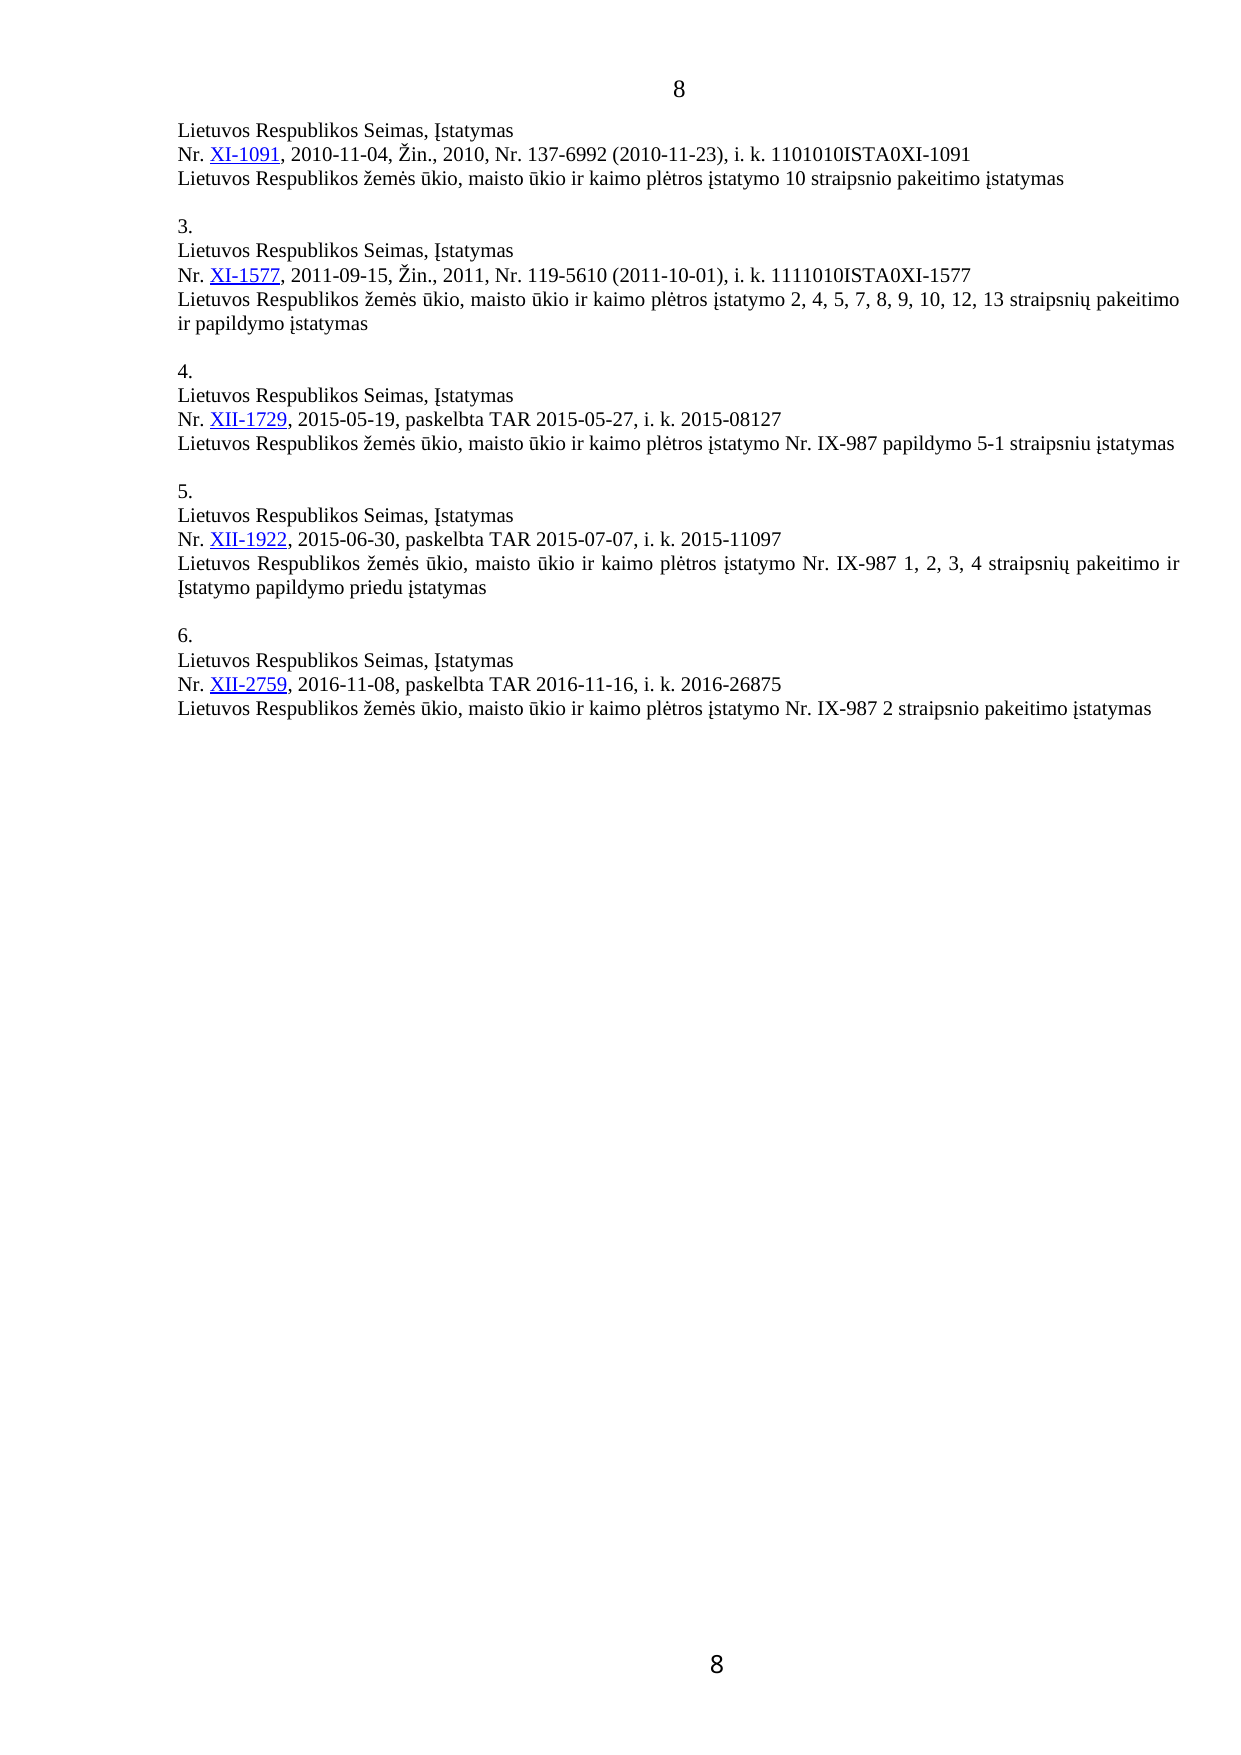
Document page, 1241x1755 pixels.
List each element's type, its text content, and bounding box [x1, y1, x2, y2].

text Lietuvos Respublikos Seimas, Įstatymas [177, 383, 1181, 407]
text Nr. XI-1091, 2010-11-04, Žin., 2010, Nr. 137-6992 (2010-11-23), i. k. 1101010ISTA0XI-1091 [177, 142, 1181, 166]
text Nr. XII-2759, 2016-11-08, paskelbta TAR 2016-11-16, i. k. 2016-26875 [177, 672, 1181, 696]
text Lietuvos Respublikos Seimas, Įstatymas [177, 503, 1181, 527]
text Lietuvos Respublikos Seimas, Įstatymas [177, 238, 1181, 262]
text Nr. XII-1922, 2015-06-30, paskelbta TAR 2015-07-07, i. k. 2015-11097 [177, 527, 1181, 551]
text 3. [177, 214, 1181, 238]
text Lietuvos Respublikos žemės ūkio, maisto ūkio ir kaimo plėtros įstatymo Nr. IX-987 2 straipsnio pakeitimo įstatymas [177, 696, 1181, 720]
text Lietuvos Respublikos žemės ūkio, maisto ūkio ir kaimo plėtros įstatymo Nr. IX-987 papildymo 5-1 straipsniu įstatymas [177, 431, 1181, 455]
text Lietuvos Respublikos Seimas, Įstatymas [177, 647, 1181, 672]
text Nr. XI-1577, 2011-09-15, Žin., 2011, Nr. 119-5610 (2011-10-01), i. k. 1111010ISTA0XI-1577 [177, 262, 1181, 287]
text 4. [177, 359, 1181, 383]
text Lietuvos Respublikos Seimas, Įstatymas [177, 118, 1181, 142]
text Lietuvos Respublikos žemės ūkio, maisto ūkio ir kaimo plėtros įstatymo Nr. IX-987 1, 2, 3, 4 straipsnių pakeitimo ir Įstatymo papildymo priedu įstatymas [177, 551, 1181, 599]
text Lietuvos Respublikos žemės ūkio, maisto ūkio ir kaimo plėtros įstatymo 10 straipsnio pakeitimo įstatymas [177, 166, 1181, 190]
text Nr. XII-1729, 2015-05-19, paskelbta TAR 2015-05-27, i. k. 2015-08127 [177, 407, 1181, 431]
text 5. [177, 479, 1181, 503]
text Lietuvos Respublikos žemės ūkio, maisto ūkio ir kaimo plėtros įstatymo 2, 4, 5, 7, 8, 9, 10, 12, 13 straipsnių pakeitimo ir papildymo įstatymas [177, 287, 1181, 335]
text 6. [177, 623, 1181, 647]
